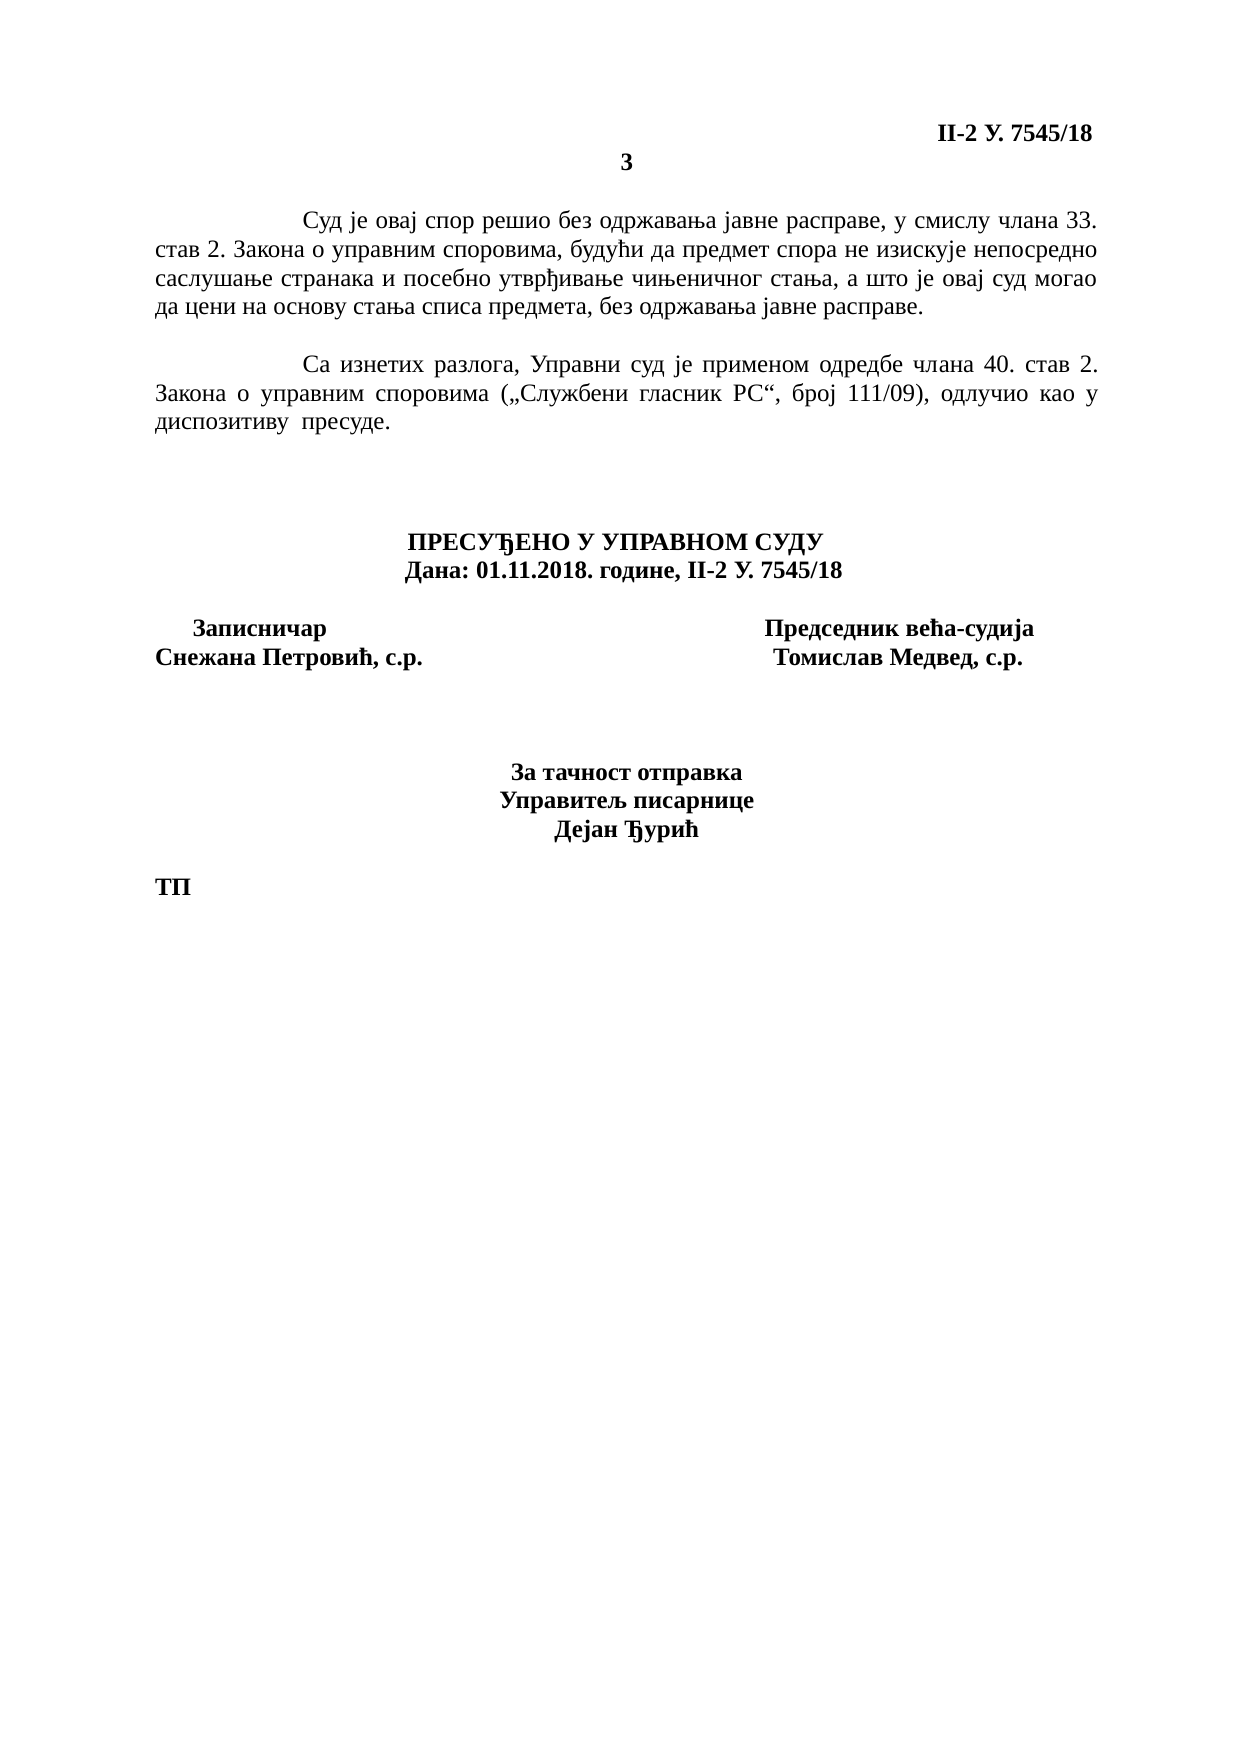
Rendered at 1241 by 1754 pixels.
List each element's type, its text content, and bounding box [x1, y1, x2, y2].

text За тачност отправка [155, 757, 1098, 785]
text ТП [155, 872, 1098, 900]
text Управитељ писарнице [155, 785, 1098, 814]
text Дана: 01.11.2018. године, II-2 У. 7545/18 [155, 555, 1098, 584]
text Дејан Ђурић [155, 814, 1098, 843]
text Суд је овај спор решио без одржавања јавне расправе, у смислу члана 33. став 2. Закона о управним споровима, будући да предмет спора не изискује непосредно саслушање странака и посебно утврђивање чињеничног стања, а што је овај суд могао да цени на основу стања списа предмета, без одржавања јавне расправе. [155, 205, 1098, 320]
text Снежана Петровић, с.р. Томислав Медвед, с.р. [155, 642, 1098, 670]
text ПРЕСУЂЕНО У УПРАВНОМ СУДУ [155, 527, 1098, 555]
text Записничар Председник већа-судија [155, 613, 1098, 642]
text Са изнетих разлога, Управни суд је применом одредбе члана 40. став 2. Закона о управним споровима („Службени гласник РС“, број 111/09), одлучио као у диспозитиву пресуде. [155, 349, 1098, 435]
